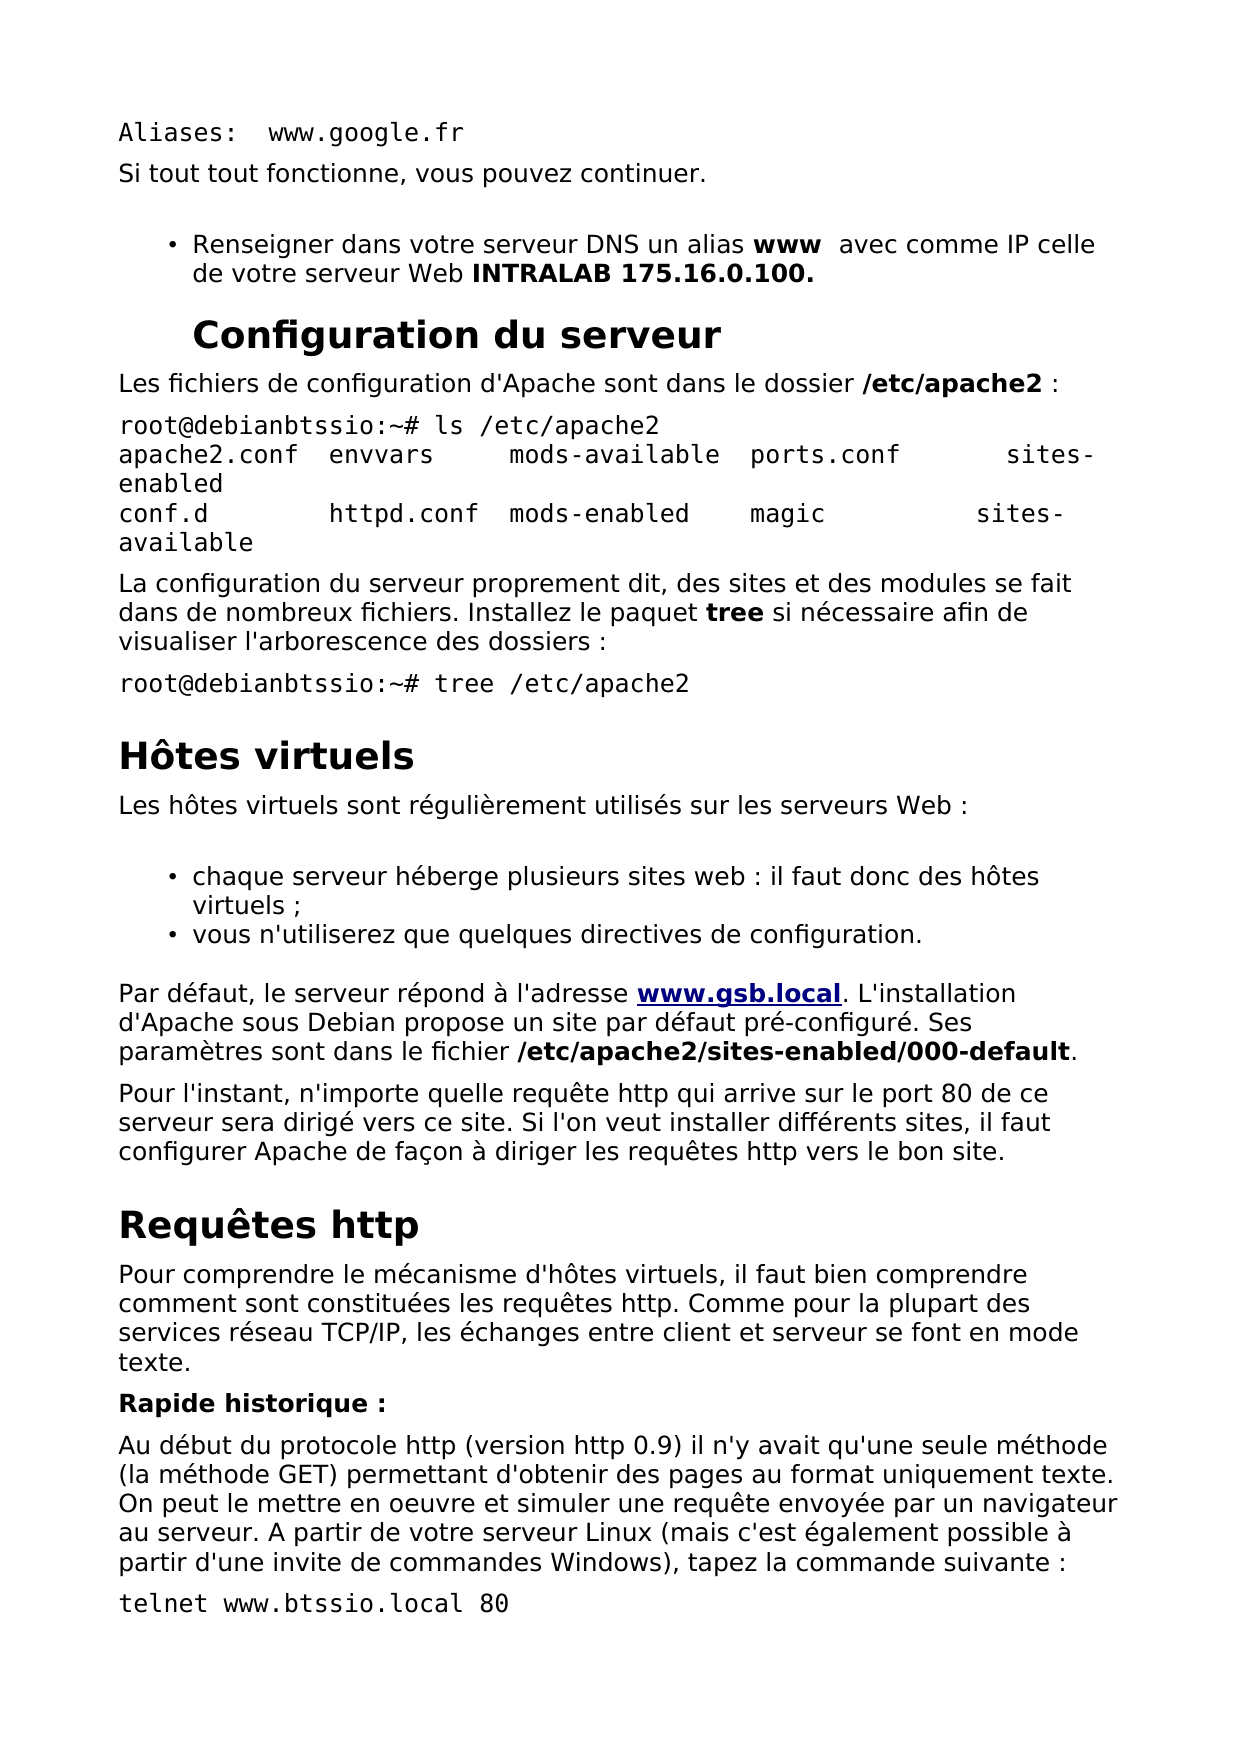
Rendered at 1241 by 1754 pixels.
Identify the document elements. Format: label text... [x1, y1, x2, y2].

subtitle Hôtes virtuels [118, 735, 1122, 778]
text Rapide historique : [118, 1389, 1122, 1419]
text Les hôtes virtuels sont régulièrement utilisés sur les serveurs Web : [118, 791, 1122, 820]
text Pour comprendre le mécanisme d'hôtes virtuels, il faut bien comprendre comment sont constituées les requêtes http. Comme pour la plupart des services réseau TCP/IP, les échanges entre client et serveur se font en mode texte. [118, 1260, 1122, 1377]
text root@debianbtssio:~# tree /etc/apache2 [118, 669, 1122, 698]
text Les fichiers de configuration d'Apache sont dans le dossier /etc/apache2 : [118, 370, 1122, 399]
text Au début du protocole http (version http 0.9) il n'y avait qu'une seule méthode (la méthode GET) permettant d'obtenir des pages au format uniquement texte. On peut le mettre en oeuvre et simuler une requête envoyée par un navigateur au serveur. A partir de votre serveur Linux (mais c'est également possible à partir d'une invite de commandes Windows), tapez la commande suivante : [118, 1431, 1122, 1577]
subtitle Requêtes http [118, 1204, 1122, 1248]
text telnet www.btssio.local 80 [118, 1589, 1122, 1619]
list vous n'utiliserez que quelques directives de configuration. [177, 921, 1122, 950]
text Pour l'instant, n'importe quelle requête http qui arrive sur le port 80 de ce serveur sera dirigé vers ce site. Si l'on veut installer différents sites, il faut configurer Apache de façon à diriger les requêtes http vers le bon site. [118, 1079, 1122, 1167]
text Si tout tout fonctionne, vous pouvez continuer. [118, 159, 1122, 188]
text root@debianbtssio:~# ls /etc/apache2 apache2.conf envvars mods-available ports.conf sites-enabled conf.d httpd.conf mods-enabled magic sites-available [118, 411, 1122, 557]
text La configuration du serveur proprement dit, des sites et des modules se fait dans de nombreux fichiers. Installez le paquet tree si nécessaire afin de visualiser l'arborescence des dossiers : [118, 569, 1122, 656]
text Par défaut, le serveur répond à l'adresse www.gsb.local. L'installation d'Apache sous Debian propose un site par défaut pré-configuré. Ses paramètres sont dans le fichier /etc/apache2/sites-enabled/000-default. [118, 979, 1122, 1067]
subtitle Configuration du serveur [177, 313, 1122, 357]
text Aliases: www.google.fr [118, 118, 1122, 147]
list chaque serveur héberge plusieurs sites web : il faut donc des hôtes virtuels ; [177, 862, 1122, 921]
list Renseigner dans votre serveur DNS un alias www avec comme IP celle de votre serveur Web INTRALAB 175.16.0.100. [177, 230, 1122, 288]
